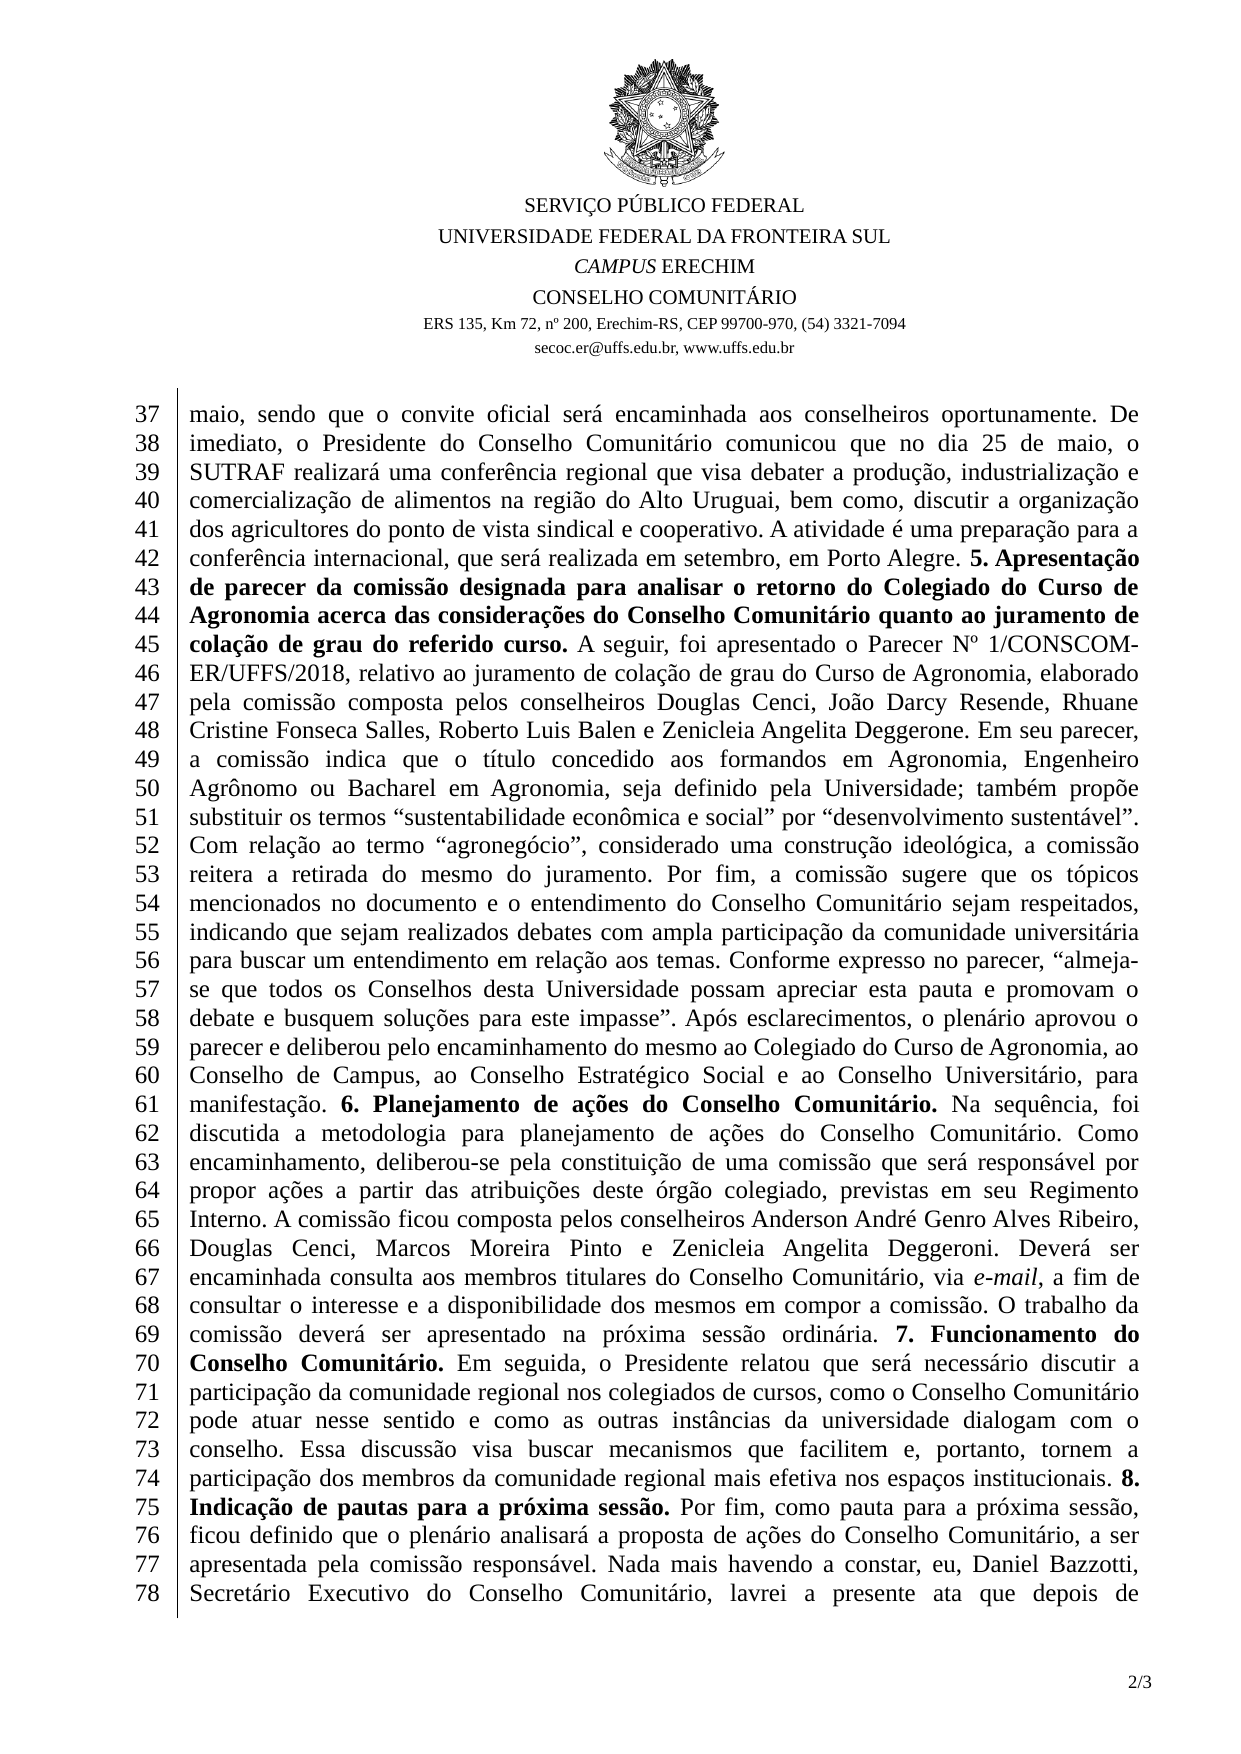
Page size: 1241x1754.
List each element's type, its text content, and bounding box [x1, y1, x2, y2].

text maio, sendo que o convite oficial será encaminhada aos conselheiros oportunamente. De imediato, o Presidente do Conselho Comunitário comunicou que no dia 25 de maio, o SUTRAF realizará uma conferência regional que visa debater a produção, industrialização e comercialização de alimentos na região do Alto Uruguai, bem como, discutir a organização dos agricultores do ponto de vista sindical e cooperativo. A atividade é uma preparação para a conferência internacional, que será realizada em setembro, em Porto Alegre. 5. Apresentação de parecer da comissão designada para analisar o retorno do Colegiado do Curso de Agronomia acerca das considerações do Conselho Comunitário quanto ao juramento de colação de grau do referido curso. A seguir, foi apresentado o Parecer Nº 1/CONSCOM-ER/UFFS/2018, relativo ao juramento de colação de grau do Curso de Agronomia, elaborado pela comissão composta pelos conselheiros Douglas Cenci, João Darcy Resende, Rhuane Cristine Fonseca Salles, Roberto Luis Balen e Zenicleia Angelita Deggerone. Em seu parecer, a comissão indica que o título concedido aos formandos em Agronomia, Engenheiro Agrônomo ou Bacharel em Agronomia, seja definido pela Universidade; também propõe substituir os termos “sustentabilidade econômica e social” por “desenvolvimento sustentável”. Com relação ao termo “agronegócio”, considerado uma construção ideológica, a comissão reitera a retirada do mesmo do juramento. Por fim, a comissão sugere que os tópicos mencionados no documento e o entendimento do Conselho Comunitário sejam respeitados, indicando que sejam realizados debates com ampla participação da comunidade universitária para buscar um entendimento em relação aos temas. Conforme expresso no parecer, “almeja-se que todos os Conselhos desta Universidade possam apreciar esta pauta e promovam o debate e busquem soluções para este impasse”. Após esclarecimentos, o plenário aprovou o parecer e deliberou pelo encaminhamento do mesmo ao Colegiado do Curso de Agronomia, ao Conselho de Campus, ao Conselho Estratégico Social e ao Conselho Universitário, para manifestação. 6. Planejamento de ações do Conselho Comunitário. Na sequência, foi discutida a metodologia para planejamento de ações do Conselho Comunitário. Como encaminhamento, deliberou-se pela constituição de uma comissão que será responsável por propor ações a partir das atribuições deste órgão colegiado, previstas em seu Regimento Interno. A comissão ficou composta pelos conselheiros Anderson André Genro Alves Ribeiro, Douglas Cenci, Marcos Moreira Pinto e Zenicleia Angelita Deggeroni. Deverá ser encaminhada consulta aos membros titulares do Conselho Comunitário, via e-mail, a fim de consultar o interesse e a disponibilidade dos mesmos em compor a comissão. O trabalho da comissão deverá ser apresentado na próxima sessão ordinária. 7. Funcionamento do Conselho Comunitário. Em seguida, o Presidente relatou que será necessário discutir a participação da comunidade regional nos colegiados de cursos, como o Conselho Comunitário pode atuar nesse sentido e como as outras instâncias da universidade dialogam com o conselho. Essa discussão visa buscar mecanismos que facilitem e, portanto, tornem a participação dos membros da comunidade regional mais efetiva nos espaços institucionais. 8. Indicação de pautas para a próxima sessão. Por fim, como pauta para a próxima sessão, ficou definido que o plenário analisará a proposta de ações do Conselho Comunitário, a ser apresentada pela comissão responsável. Nada mais havendo a constar, eu, Daniel Bazzotti, Secretário Executivo do Conselho Comunitário, lavrei a presente ata que depois de [177, 387, 1152, 1618]
